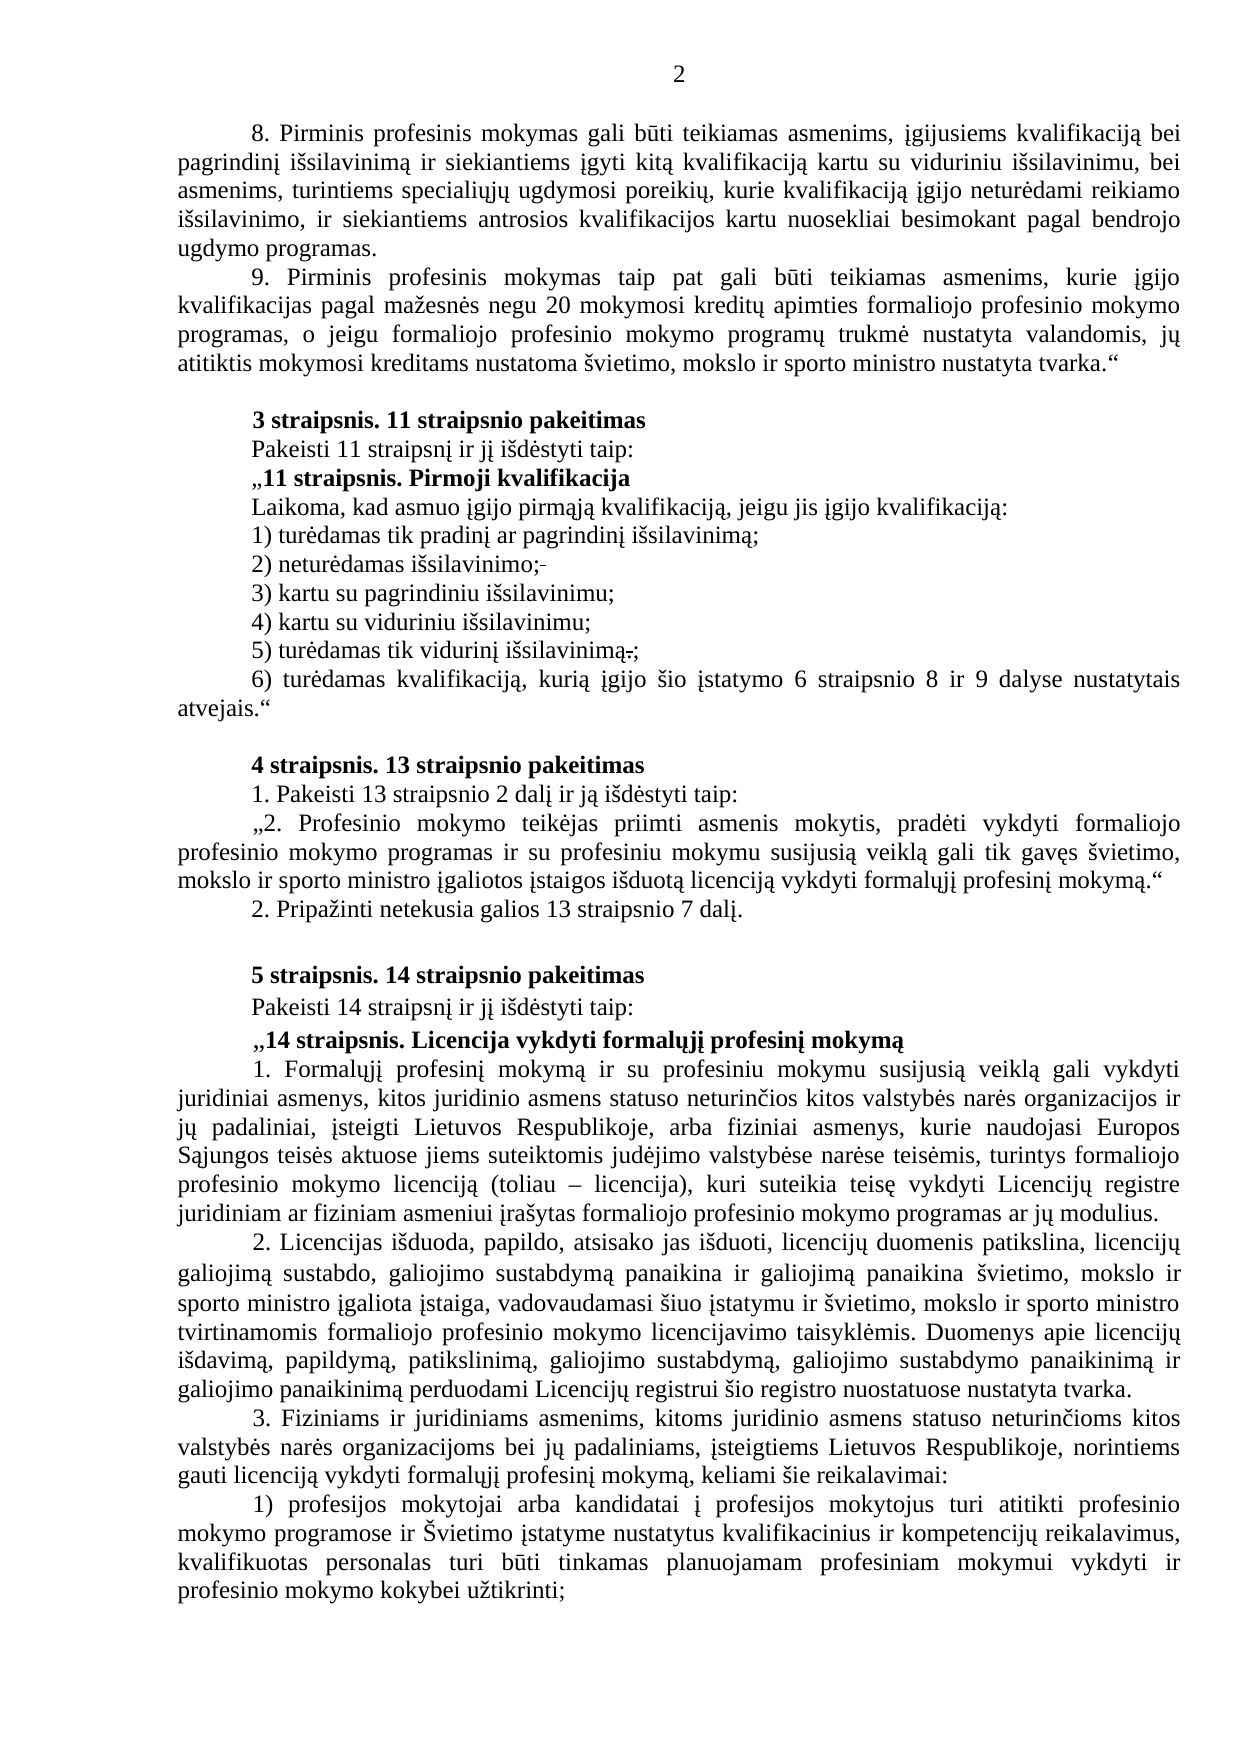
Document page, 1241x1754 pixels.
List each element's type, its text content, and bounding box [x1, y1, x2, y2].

text „11 straipsnis. Pirmoji kvalifikacija [177, 463, 1181, 492]
text 4) kartu su viduriniu išsilavinimu; [177, 607, 1181, 636]
text Pakeisti 14 straipsnį ir jį išdėstyti taip: [177, 989, 1181, 1022]
text 6) turėdamas kvalifikaciją, kurią įgijo šio įstatymo 6 straipsnio 8 ir 9 dalyse nustatytais atvejais.“ [177, 664, 1181, 722]
text 5) turėdamas tik vidurinį išsilavinimą.; [177, 636, 1181, 664]
text 2. Pripažinti netekusia galios 13 straipsnio 7 dalį. [251, 894, 1181, 923]
text 8. Pirminis profesinis mokymas gali būti teikiamas asmenims, įgijusiems kvalifikaciją bei pagrindinį išsilavinimą ir siekiantiems įgyti kitą kvalifikaciją kartu su viduriniu išsilavinimu, bei asmenims, turintiems specialiųjų ugdymosi poreikių, kurie kvalifikaciją įgijo neturėdami reikiamo išsilavinimo, ir siekiantiems antrosios kvalifikacijos kartu nuosekliai besimokant pagal bendrojo ugdymo programas. [177, 118, 1181, 262]
text 3. Fiziniams ir juridiniams asmenims, kitoms juridinio asmens statuso neturinčioms kitos valstybės narės organizacijoms bei jų padaliniams, įsteigtiems Lietuvos Respublikoje, norintiems gauti licenciją vykdyti formalųjį profesinį mokymą, keliami šie reikalavimai: [177, 1403, 1181, 1489]
text 2) neturėdamas išsilavinimo; [177, 549, 1181, 578]
text 1. Pakeisti 13 straipsnio 2 dalį ir ją išdėstyti taip: [251, 779, 1181, 808]
text „2. Profesinio mokymo teikėjas priimti asmenis mokytis, pradėti vykdyti formaliojo profesinio mokymo programas ir su profesiniu mokymu susijusią veiklą gali tik gavęs švietimo, mokslo ir sporto ministro įgaliotos įstaigos išduotą licenciją vykdyti formalųjį profesinį mokymą.“ [177, 808, 1181, 894]
text 2. Licencijas išduoda, papildo, atsisako jas išduoti, licencijų duomenis patikslina, licencijų galiojimą sustabdo, galiojimo sustabdymą panaikina ir galiojimą panaikina švietimo, mokslo ir sporto ministro įgaliota įstaiga, vadovaudamasi šiuo įstatymu ir švietimo, mokslo ir sporto ministro tvirtinamomis formaliojo profesinio mokymo licencijavimo taisyklėmis. Duomenys apie licencijų išdavimą, papildymą, patikslinimą, galiojimo sustabdymą, galiojimo sustabdymo panaikinimą ir galiojimo panaikinimą perduodami Licencijų registrui šio registro nuostatuose nustatyta tvarka. [177, 1227, 1181, 1403]
text 1) profesijos mokytojai arba kandidatai į profesijos mokytojus turi atitikti profesinio mokymo programose ir Švietimo įstatyme nustatytus kvalifikacinius ir kompetencijų reikalavimus, kvalifikuotas personalas turi būti tinkamas planuojamam profesiniam mokymui vykdyti ir profesinio mokymo kokybei užtikrinti; [177, 1489, 1181, 1604]
text 1) turėdamas tik pradinį ar pagrindinį išsilavinimą; [177, 521, 1181, 549]
text 3) kartu su pagrindiniu išsilavinimu; [177, 578, 1181, 607]
text „14 straipsnis. Licencija vykdyti formalųjį profesinį mokymą [177, 1022, 1181, 1054]
text 9. Pirminis profesinis mokymas taip pat gali būti teikiamas asmenims, kurie įgijo kvalifikacijas pagal mažesnės negu 20 mokymosi kreditų apimties formaliojo profesinio mokymo programas, o jeigu formaliojo profesinio mokymo programų trukmė nustatyta valandomis, jų atitiktis mokymosi kreditams nustatoma švietimo, mokslo ir sporto ministro nustatyta tvarka.“ [177, 262, 1181, 377]
text 1. Formalųjį profesinį mokymą ir su profesiniu mokymu susijusią veiklą gali vykdyti juridiniai asmenys, kitos juridinio asmens statuso neturinčios kitos valstybės narės organizacijos ir jų padaliniai, įsteigti Lietuvos Respublikoje, arba fiziniai asmenys, kurie naudojasi Europos Sąjungos teisės aktuose jiems suteiktomis judėjimo valstybėse narėse teisėmis, turintys formaliojo profesinio mokymo licenciją (toliau – licencija), kuri suteikia teisę vykdyti Licencijų registre juridiniam ar fiziniam asmeniui įrašytas formaliojo profesinio mokymo programas ar jų modulius. [177, 1054, 1181, 1227]
text 3 straipsnis. 11 straipsnio pakeitimas [177, 406, 1181, 434]
text 5 straipsnis. 14 straipsnio pakeitimas [177, 961, 1181, 989]
text Laikoma, kad asmuo įgijo pirmąją kvalifikaciją, jeigu jis įgijo kvalifikaciją: [177, 492, 1181, 521]
text 4 straipsnis. 13 straipsnio pakeitimas [177, 751, 1181, 779]
text Pakeisti 11 straipsnį ir jį išdėstyti taip: [177, 434, 1181, 463]
